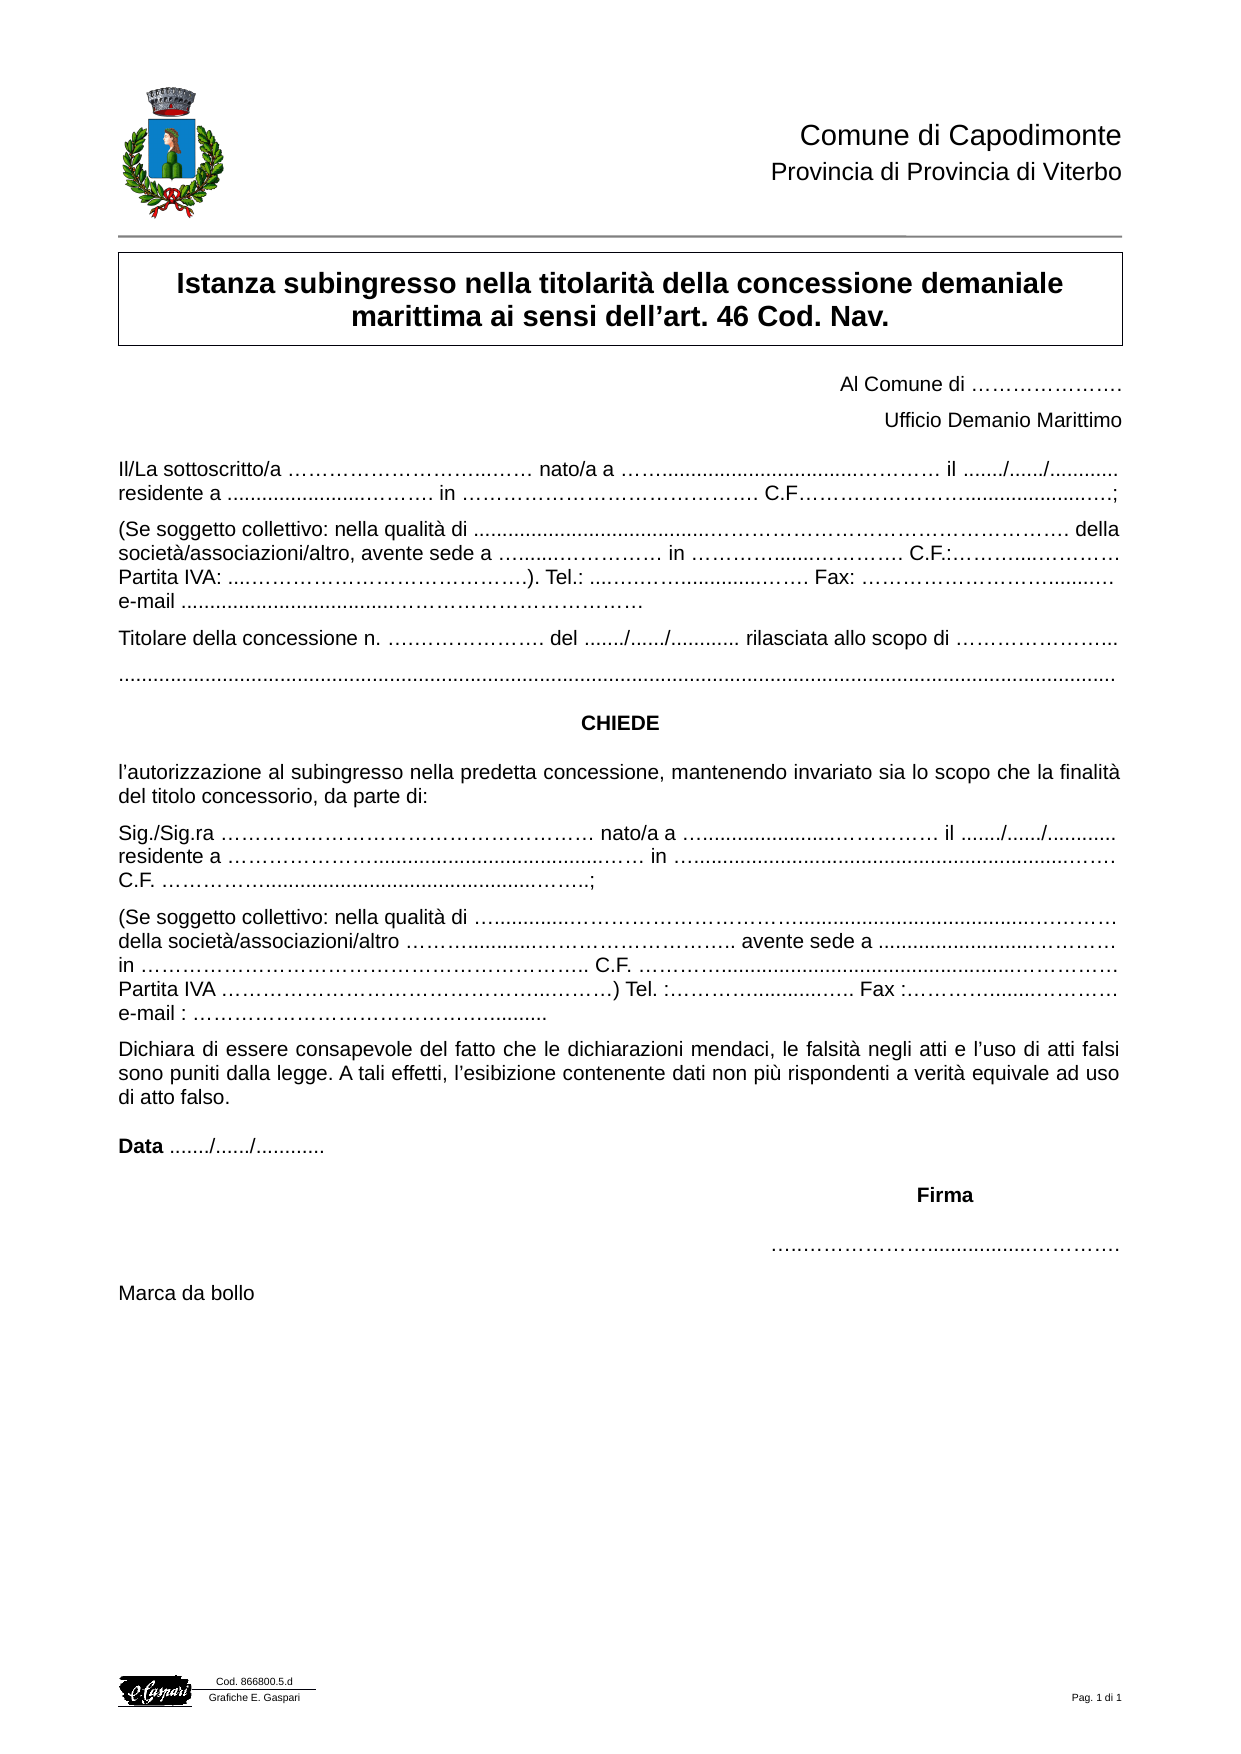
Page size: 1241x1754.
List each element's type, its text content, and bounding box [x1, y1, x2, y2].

text …..………………..................…………. [118, 1232, 1122, 1256]
text Firma [118, 1183, 1122, 1207]
text Marca da bollo [118, 1281, 1122, 1305]
text ............................................................................................................................................................................. [118, 662, 1122, 686]
text Data ......./....../............ [118, 1134, 1122, 1158]
text Ufficio Demanio Marittimo [118, 408, 1122, 432]
text Sig./Sig.ra ……………………………………………… nato/a a ….......................…………… il ......./....../............ residente a …………………........................................…… in ….................................................................……. C.F. ……………...............................................……..; [118, 820, 1122, 892]
text l’autorizzazione al subingresso nella predetta concessione, mantenendo invariato sia lo scopo che la finalità del titolo concessorio, da parte di: [118, 760, 1122, 808]
picture [118, 1674, 192, 1706]
text Titolare della concessione n. ….………………. del ......./....../............ rilasciata allo scopo di …………………... [118, 626, 1122, 649]
text Dichiara di essere consapevole del fatto che le dichiarazioni mendaci, le falsità negli atti e l’uso di atti falsi sono puniti dalla legge. A tali effetti, l’esibizione contenente dati non più rispondenti a verità equivale ad uso di atto falso. [118, 1037, 1122, 1109]
text Al Comune di …………………. [118, 371, 1122, 395]
text Il/La sottoscritto/a ………………………...…… nato/a a ……..................................………… il ......./....../............ residente a ........................………. in ……………………………………. C.F…………………….....................….; [118, 457, 1122, 505]
text Provincia di Provincia di Viterbo [224, 157, 1122, 185]
text (Se soggetto collettivo: nella qualità di ….............……………………………........................................….……… della società/associazioni/altro ………............……………………….. avente sede a ...........................………… in ……………………………………………………….. C.F. …………...................................................…………… Partita IVA ………………………………………...………) Tel. :…………............….. Fax :…………........………… e-mail : ………………………………….….......... [118, 905, 1122, 1024]
text (Se soggetto collettivo: nella qualità di .........................................……………………………………………. della società/associazioni/altro, avente sede a ….......…………… in ………….......…………. C.F.:………....………… Partita IVA: ....………………………………….). Tel.: ....….……..............……. Fax: ………………………........… e-mail .....................................……………………………… [118, 517, 1122, 613]
table_header Istanza subingresso nella titolarità della concessione demaniale marittima ai sensi dell’art. 46 Cod. Nav. [119, 253, 1122, 345]
picture [122, 87, 224, 219]
text Comune di Capodimonte [224, 118, 1122, 152]
text CHIEDE [118, 711, 1122, 735]
